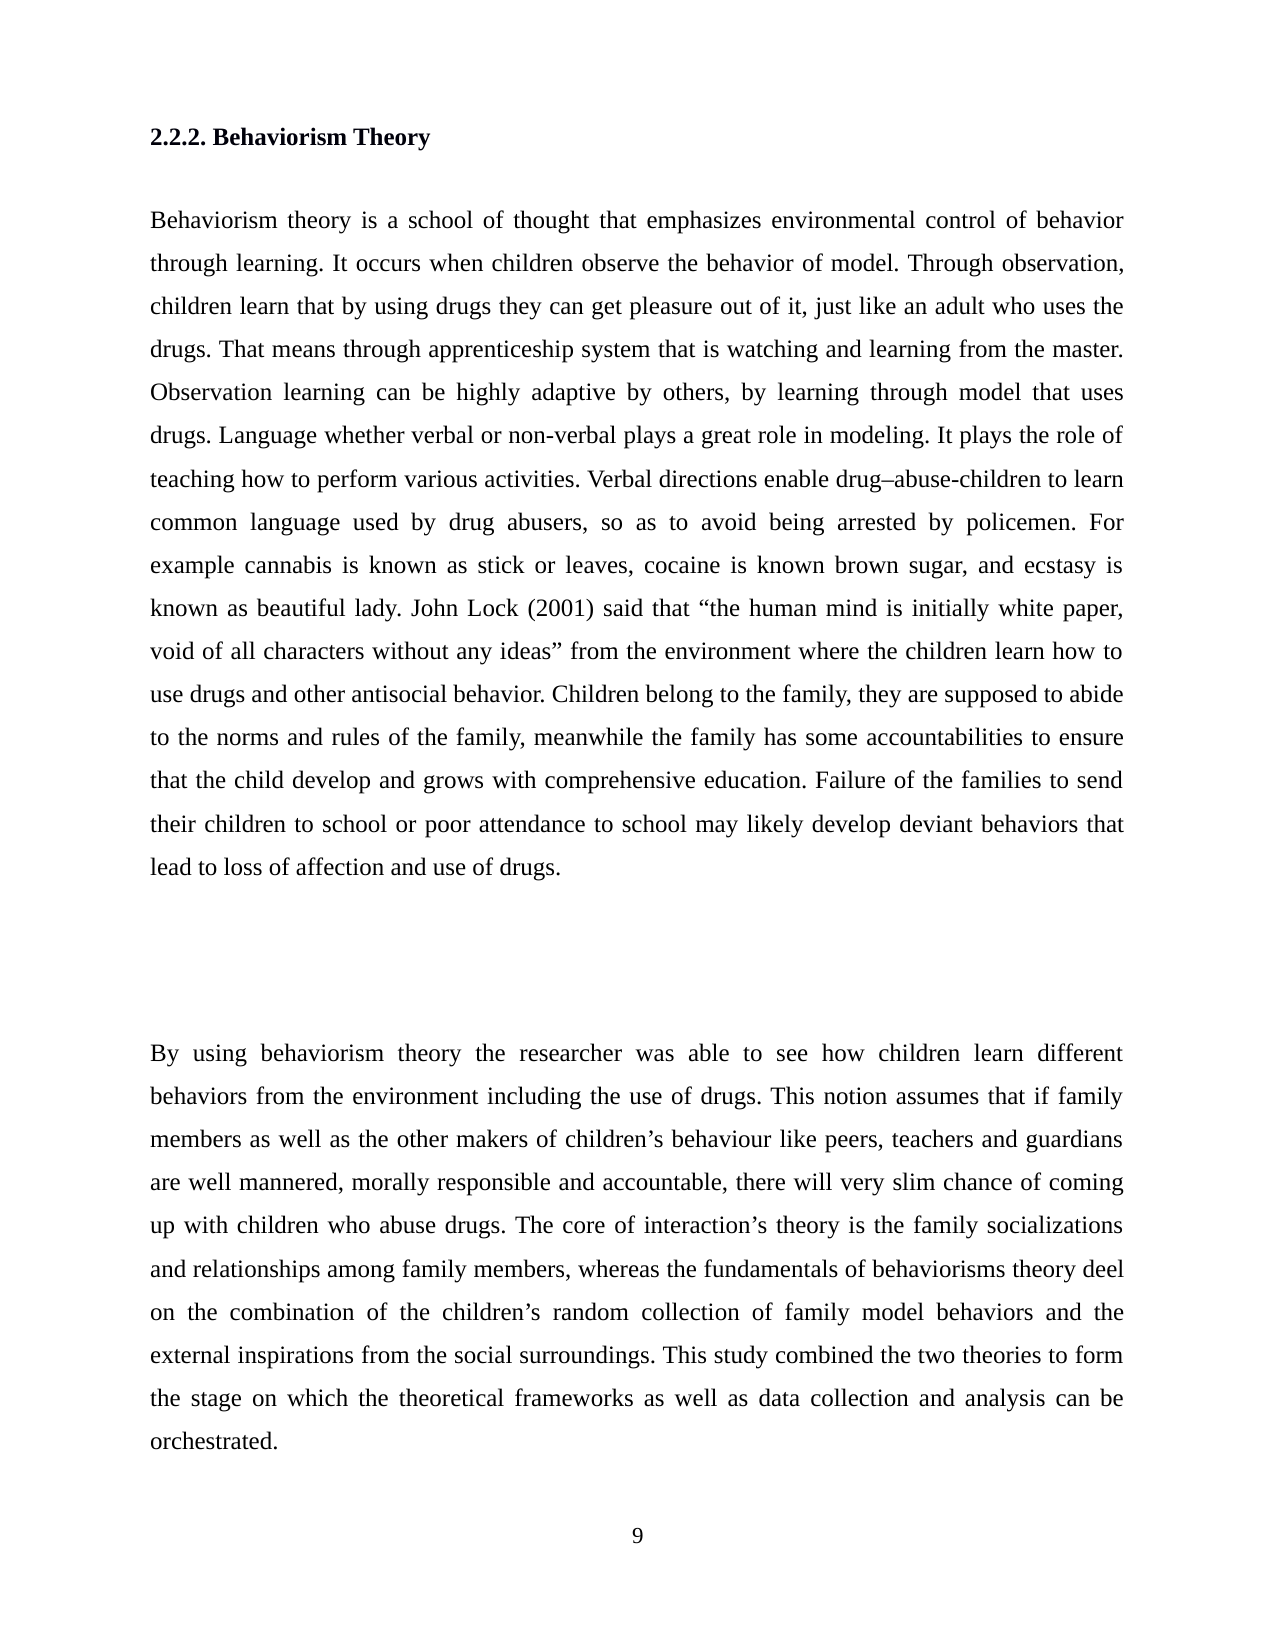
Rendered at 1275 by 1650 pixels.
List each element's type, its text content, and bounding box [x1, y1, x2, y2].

text By using behaviorism theory the researcher was able to see how children learn different behaviors from the environment including the use of drugs. This notion assumes that if family members as well as the other makers of children’s behaviour like peers, teachers and guardians are well mannered, morally responsible and accountable, there will very slim chance of coming up with children who abuse drugs. The core of interaction’s theory is the family socializations and relationships among family members, whereas the fundamentals of behaviorisms theory deel on the combination of the children’s random collection of family model behaviors and the external inspirations from the social surroundings. This study combined the two theories to form the stage on which the theoretical frameworks as well as data collection and analysis can be orchestrated. [150, 1038, 1125, 1455]
text Behaviorism theory is a school of thought that emphasizes environmental control of behavior through learning. It occurs when children observe the behavior of model. Through observation, children learn that by using drugs they can get pleasure out of it, just like an adult who uses the drugs. That means through apprenticeship system that is watching and learning from the master. Observation learning can be highly adaptive by others, by learning through model that uses drugs. Language whether verbal or non-verbal plays a great role in modeling. It plays the role of teaching how to perform various activities. Verbal directions enable drug–abuse-children to learn common language used by drug abusers, so as to avoid being arrested by policemen. For example cannabis is known as stick or leaves, cocaine is known brown sugar, and ecstasy is known as beautiful lady. John Lock (2001) said that “the human mind is initially white paper, void of all characters without any ideas” from the environment where the children learn how to use drugs and other antisocial behavior. Children belong to the family, they are supposed to abide to the norms and rules of the family, meanwhile the family has some accountabilities to ensure that the child develop and grows with comprehensive education. Failure of the families to send their children to school or poor attendance to school may likely develop deviant behaviors that lead to loss of affection and use of drugs. [150, 205, 1125, 881]
subtitle 2.2.2. Behaviorism Theory [150, 122, 1125, 151]
